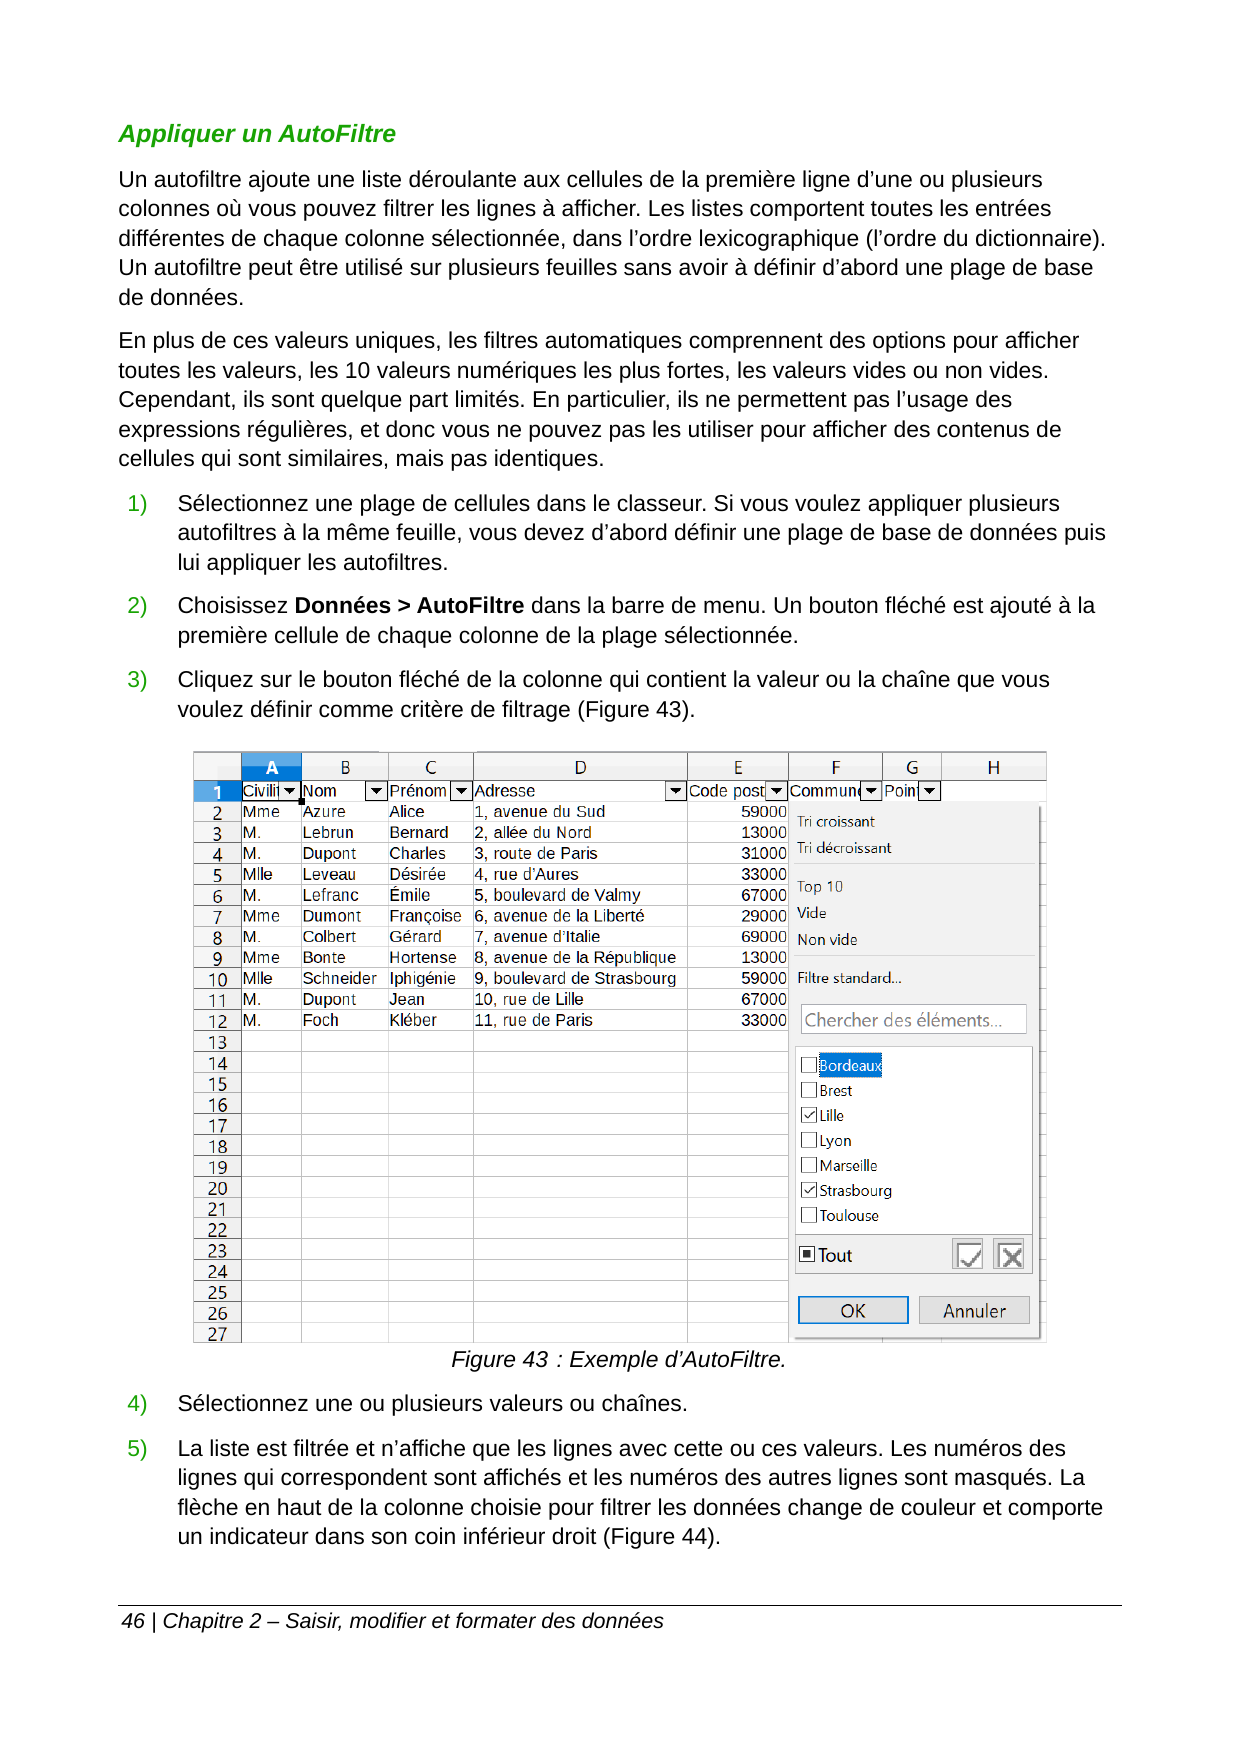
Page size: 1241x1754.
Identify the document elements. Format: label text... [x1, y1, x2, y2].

text Un autofiltre ajoute une liste déroulante aux cellules de la première ligne d’une ou plusieurs colonnes où vous pouvez filtrer les lignes à afficher. Les listes comportent toutes les entrées différentes de chaque colonne sélectionnée, dans l’ordre lexicographique (l’ordre du dictionnaire). Un autofiltre peut être utilisé sur plusieurs feuilles sans avoir à définir d’abord une plage de base de données. [118, 162, 1122, 310]
list Cliquez sur le bouton fléché de la colonne qui contient la valeur ou la chaîne que vous voulez définir comme critère de filtrage (Figure 43). [148, 663, 1122, 722]
text Figure 43 : Exemple d’AutoFiltre. [118, 1343, 1122, 1372]
subtitle Appliquer un AutoFiltre [118, 118, 1122, 148]
picture [193, 751, 1047, 1343]
list Choisissez Données > AutoFiltre dans la barre de menu. Un bouton fléché est ajouté à la première cellule de chaque colonne de la plage sélectionnée. [148, 589, 1122, 648]
list La liste est filtrée et n’affiche que les lignes avec cette ou ces valeurs. Les numéros des lignes qui correspondent sont affichés et les numéros des autres lignes sont masqués. La flèche en haut de la colonne choisie pour filtrer les données change de couleur et comporte un indicateur dans son coin inférieur droit (Figure 44). [148, 1431, 1122, 1549]
text En plus de ces valeurs uniques, les filtres automatiques comprennent des options pour afficher toutes les valeurs, les 10 valeurs numériques les plus fortes, les valeurs vides ou non vides. Cependant, ils sont quelque part limités. En particulier, ils ne permettent pas l’usage des expressions régulières, et donc vous ne pouvez pas les utiliser pour afficher des contenus de cellules qui sont similaires, mais pas identiques. [118, 324, 1122, 472]
list Sélectionnez une ou plusieurs valeurs ou chaînes. [148, 1387, 1122, 1417]
list Sélectionnez une plage de cellules dans le classeur. Si vous voulez appliquer plusieurs autofiltres à la même feuille, vous devez d’abord définir une plage de base de données puis lui appliquer les autofiltres. [148, 486, 1122, 575]
